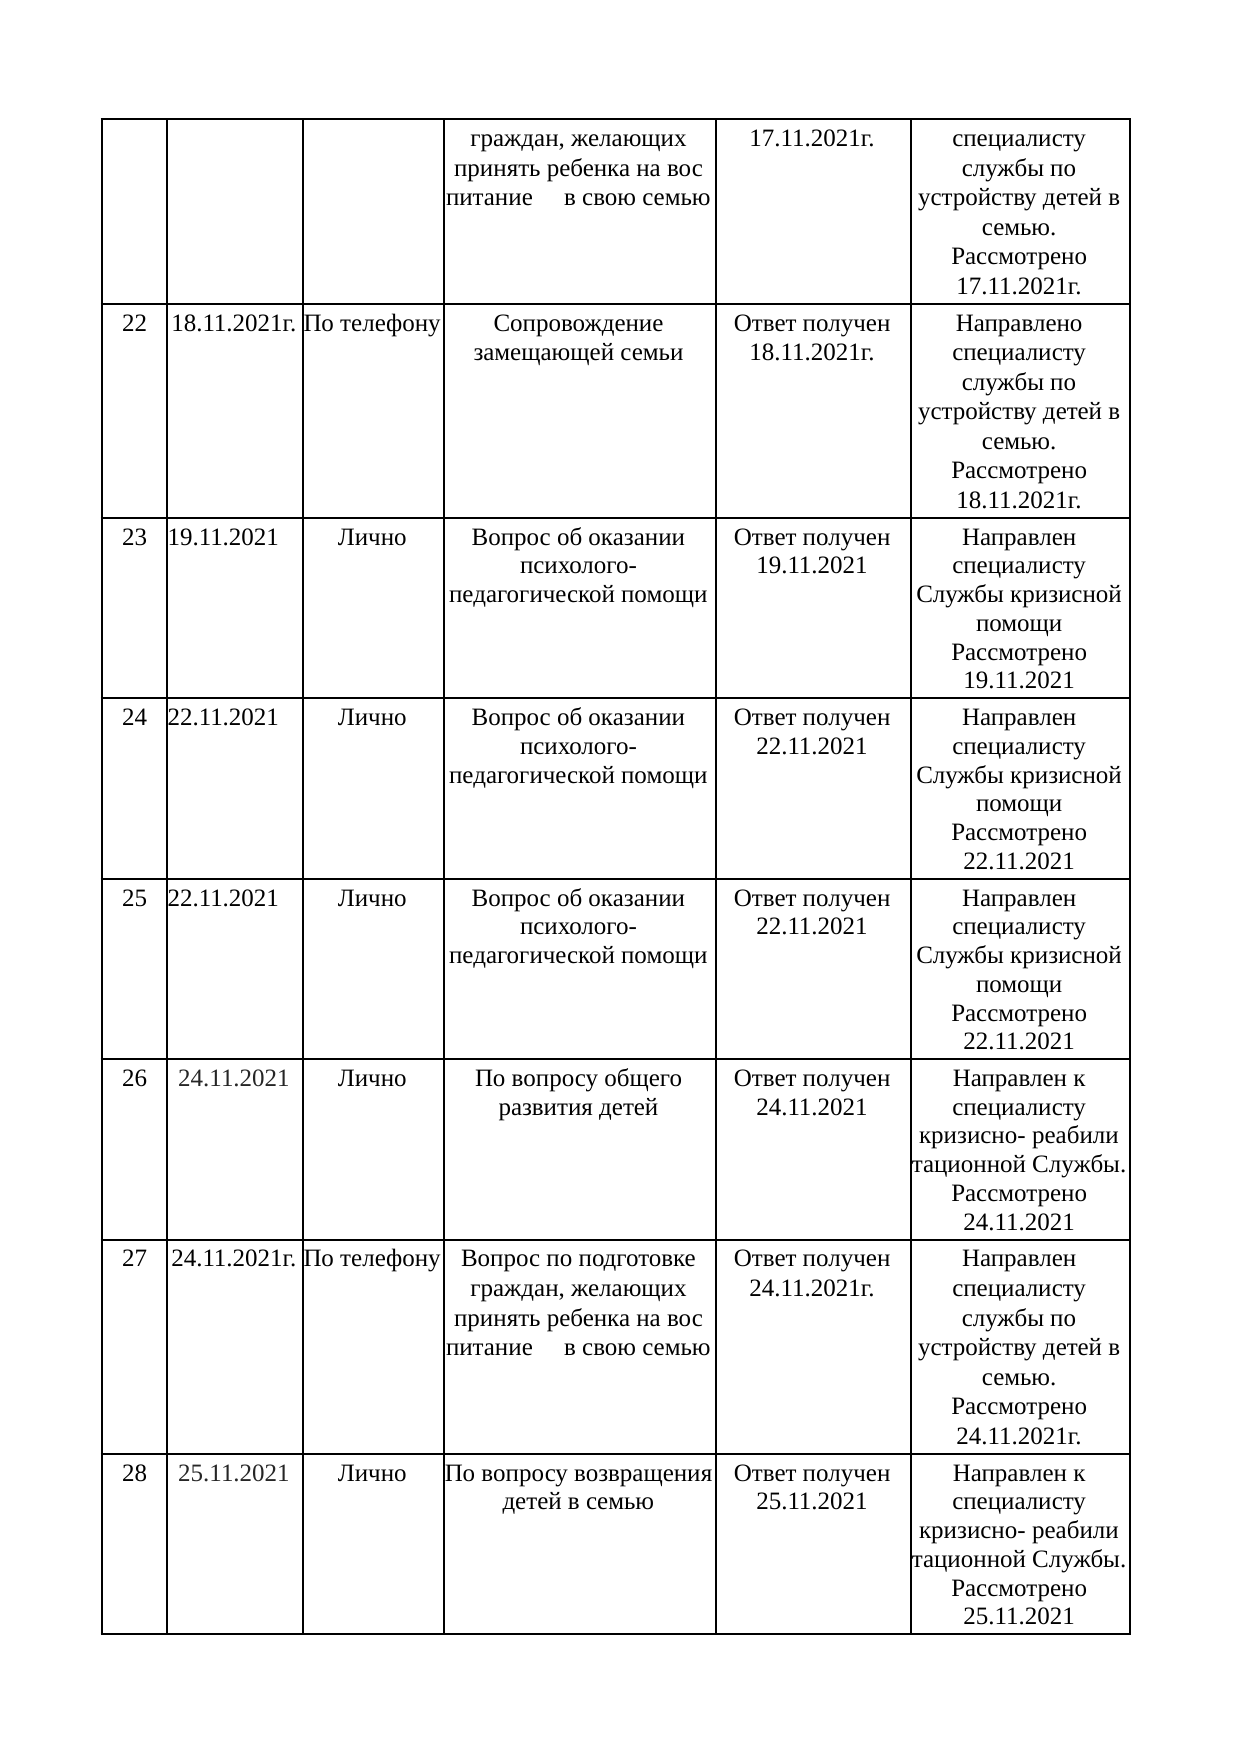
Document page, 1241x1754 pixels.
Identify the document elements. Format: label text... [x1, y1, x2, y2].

table_cell Вопрос об оказании психолого-педагогической помощи [445, 699, 715, 878]
table_cell [103, 120, 166, 303]
table_cell 26 [103, 1060, 166, 1238]
table_cell Сопровождение замещающей семьи [445, 305, 715, 517]
table_cell Вопрос об оказании психолого-педагогической помощи [445, 519, 715, 697]
table_cell По вопросу общего развития детей [445, 1060, 715, 1238]
table_cell [304, 120, 443, 303]
table_cell Ответ получен 19.11.2021 [717, 519, 910, 697]
table_cell Направлен специалисту Службы кризисной помощи Рассмотрено 19.11.2021 [912, 519, 1129, 697]
table_cell специалисту службы по устройству детей в семью. Рассмотрено 17.11.2021г. [912, 120, 1129, 303]
table_cell Направлено специалисту службы по устройству детей в семью. Рассмотрено 18.11.2021г. [912, 305, 1129, 517]
table_cell 28 [103, 1455, 166, 1633]
table_cell 25.11.2021 [168, 1455, 302, 1633]
table_cell Ответ получен 18.11.2021г. [717, 305, 910, 517]
table_cell Направлен специалисту Службы кризисной помощи Рассмотрено 22.11.2021 [912, 880, 1129, 1058]
table_cell 17.11.2021г. [717, 120, 910, 303]
table_cell 19.11.2021 [168, 519, 302, 697]
table_cell Ответ получен 25.11.2021 [717, 1455, 910, 1633]
table_cell Направлен к специалисту кризисно- реабили тационной Службы. Рассмотрено 25.11.2021 [912, 1455, 1129, 1633]
table_cell Ответ получен 22.11.2021 [717, 699, 910, 878]
table_cell Лично [304, 880, 443, 1058]
table_cell [168, 120, 302, 303]
table_cell Направлен специалисту службы по устройству детей в семью. Рассмотрено 24.11.2021г. [912, 1241, 1129, 1453]
table_cell Ответ получен 22.11.2021 [717, 880, 910, 1058]
table_cell 27 [103, 1241, 166, 1453]
table_cell Лично [304, 1455, 443, 1633]
table_cell Вопрос по подготовке граждан, желающих принять ребенка на вос питание в свою семью [445, 1241, 715, 1453]
table_cell Вопрос об оказании психолого-педагогической помощи [445, 880, 715, 1058]
table_cell По вопросу возвращения детей в семью [445, 1455, 715, 1633]
table_cell Лично [304, 1060, 443, 1238]
table_cell Ответ получен 24.11.2021 [717, 1060, 910, 1238]
table_cell Направлен специалисту Службы кризисной помощи Рассмотрено 22.11.2021 [912, 699, 1129, 878]
table_cell По телефону [304, 1241, 443, 1453]
table_cell Лично [304, 519, 443, 697]
table_cell Лично [304, 699, 443, 878]
table_cell Ответ получен 24.11.2021г. [717, 1241, 910, 1453]
table_cell По телефону [304, 305, 443, 517]
table_cell Направлен к специалисту кризисно- реабили тационной Службы. Рассмотрено 24.11.2021 [912, 1060, 1129, 1238]
table_cell 23 [103, 519, 166, 697]
table_cell 22 [103, 305, 166, 517]
table_cell 24 [103, 699, 166, 878]
table_cell 18.11.2021г. [168, 305, 302, 517]
table_cell 25 [103, 880, 166, 1058]
table_cell 24.11.2021г. [168, 1241, 302, 1453]
table_cell 22.11.2021 [168, 699, 302, 878]
table_cell граждан, желающих принять ребенка на вос питание в свою семью [445, 120, 715, 303]
table_cell 24.11.2021 [168, 1060, 302, 1238]
table_cell 22.11.2021 [168, 880, 302, 1058]
